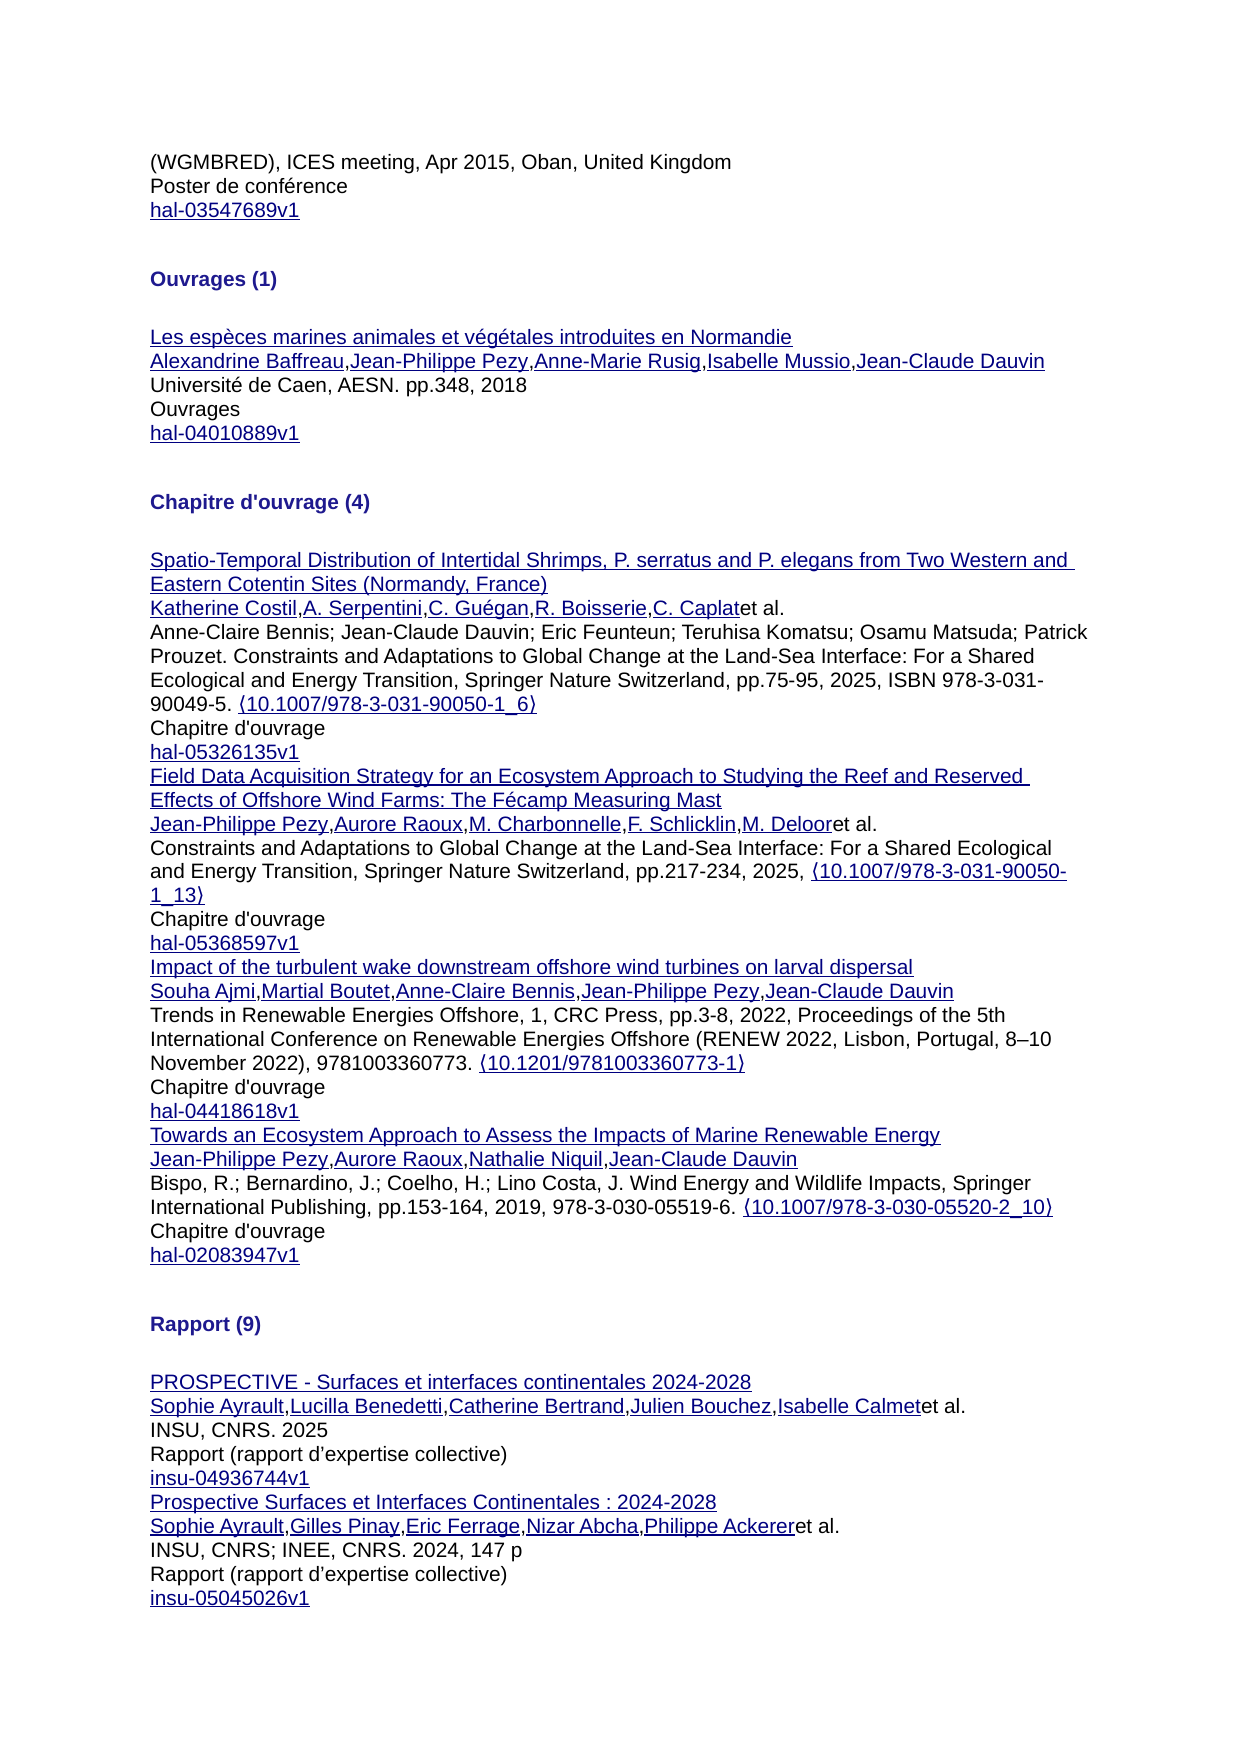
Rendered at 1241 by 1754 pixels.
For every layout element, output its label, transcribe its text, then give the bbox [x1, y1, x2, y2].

table_cell Prospective Surfaces et Interfaces Continentales : 2024-2028 Sophie Ayrault,Gilles Pinay,Eric Ferrage,Nizar Abcha,Philippe Ackereret al. INSU, CNRS; INEE, CNRS. 2024, 147 p Rapport (rapport d’expertise collective) insu-05045026v1 [150, 1490, 1090, 1609]
table_cell Field Data Acquisition Strategy for an Ecosystem Approach to Studying the Reef and Reserved Effects of Offshore Wind Farms: The Fécamp Measuring Mast Jean-Philippe Pezy,Aurore Raoux,M. Charbonnelle,F. Schlicklin,M. Delooret al. Constraints and Adaptations to Global Change at the Land-Sea Interface: For a Shared Ecological and Energy Transition, Springer Nature Switzerland, pp.217-234, 2025, ⟨10.1007/978-3-031-90050-1_13⟩ Chapitre d'ouvrage hal-05368597v1 [150, 764, 1090, 955]
table_cell (WGMBRED), ICES meeting, Apr 2015, Oban, United Kingdom Poster de conférence hal-03547689v1 [150, 150, 1090, 222]
table_header Spatio-Temporal Distribution of Intertidal Shrimps, P. serratus and P. elegans from Two Western and Eastern Cotentin Sites (Normandy, France) Katherine Costil,A. Serpentini,C. Guégan,R. Boisserie,C. Caplatet al. Anne-Claire Bennis; Jean-Claude Dauvin; Eric Feunteun; Teruhisa Komatsu; Osamu Matsuda; Patrick Prouzet. Constraints and Adaptations to Global Change at the Land-Sea Interface: For a Shared Ecological and Energy Transition, Springer Nature Switzerland, pp.75-95, 2025, ISBN 978-3-031-90049-5. ⟨10.1007/978-3-031-90050-1_6⟩ Chapitre d'ouvrage hal-05326135v1 [150, 548, 1090, 763]
table_cell Towards an Ecosystem Approach to Assess the Impacts of Marine Renewable Energy Jean-Philippe Pezy,Aurore Raoux,Nathalie Niquil,Jean-Claude Dauvin Bispo, R.; Bernardino, J.; Coelho, H.; Lino Costa, J. Wind Energy and Wildlife Impacts, Springer International Publishing, pp.153-164, 2019, 978-3-030-05519-6. ⟨10.1007/978-3-030-05520-2_10⟩ Chapitre d'ouvrage hal-02083947v1 [150, 1123, 1090, 1267]
subtitle Chapitre d'ouvrage (4) [150, 489, 1090, 513]
table_header PROSPECTIVE - Surfaces et interfaces continentales 2024-2028 Sophie Ayrault,Lucilla Benedetti,Catherine Bertrand,Julien Bouchez,Isabelle Calmetet al. INSU, CNRS. 2025 Rapport (rapport d’expertise collective) insu-04936744v1 [150, 1370, 1090, 1489]
table_cell Impact of the turbulent wake downstream offshore wind turbines on larval dispersal Souha Ajmi,Martial Boutet,Anne-Claire Bennis,Jean-Philippe Pezy,Jean-Claude Dauvin Trends in Renewable Energies Offshore, 1, CRC Press, pp.3-8, 2022, Proceedings of the 5th International Conference on Renewable Energies Offshore (RENEW 2022, Lisbon, Portugal, 8–10 November 2022), 9781003360773. ⟨10.1201/9781003360773-1⟩ Chapitre d'ouvrage hal-04418618v1 [150, 955, 1090, 1123]
subtitle Rapport (9) [150, 1311, 1090, 1335]
table_header Les espèces marines animales et végétales introduites en Normandie Alexandrine Baffreau,Jean-Philippe Pezy,Anne-Marie Rusig,Isabelle Mussio,Jean-Claude Dauvin Université de Caen, AESN. pp.348, 2018 Ouvrages hal-04010889v1 [150, 325, 1090, 445]
subtitle Ouvrages (1) [150, 267, 1090, 291]
